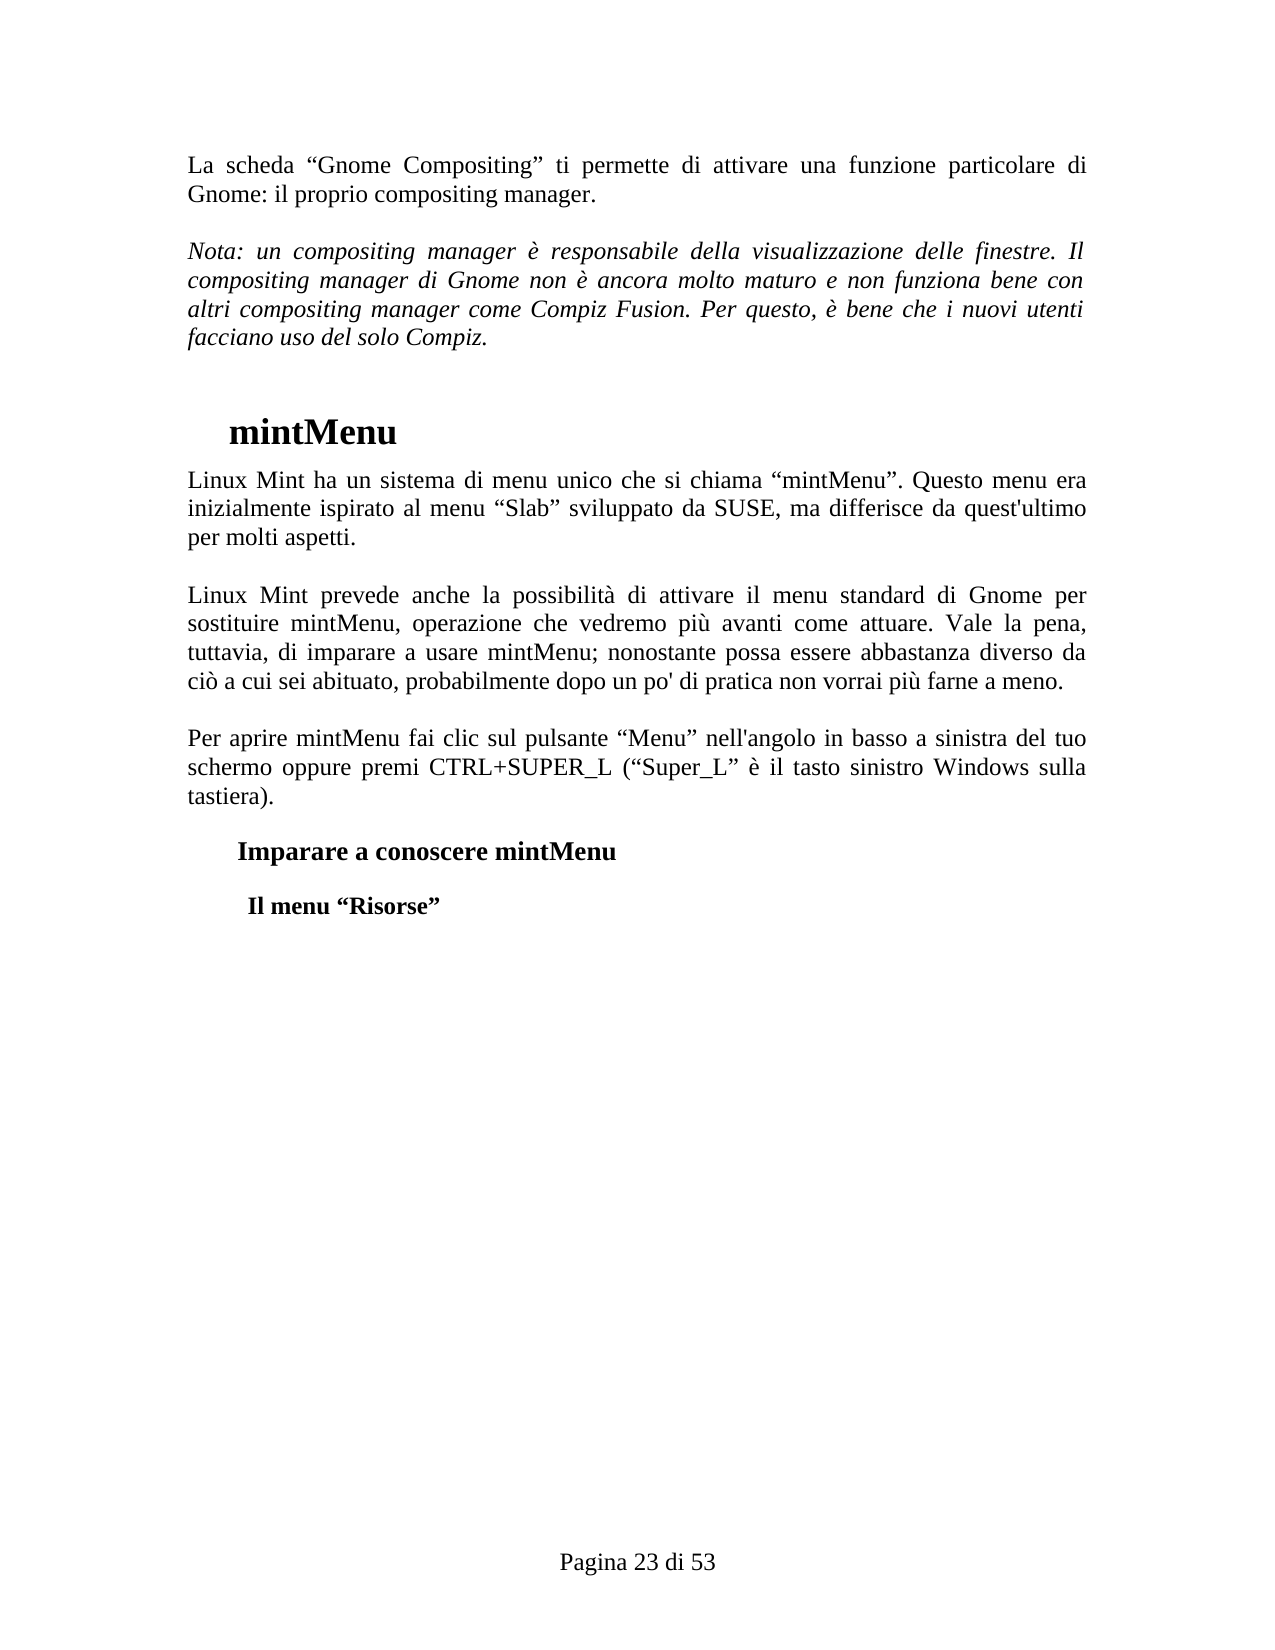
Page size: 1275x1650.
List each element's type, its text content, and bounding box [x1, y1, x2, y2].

text Linux Mint prevede anche la possibilità di attivare il menu standard di Gnome per sostituire mintMenu, operazione che vedremo più avanti come attuare. Vale la pena, tuttavia, di imparare a usare mintMenu; nonostante possa essere abbastanza diverso da ciò a cui sei abituato, probabilmente dopo un po' di pratica non vorrai più farne a meno. [187, 580, 1087, 695]
subtitle mintMenu [187, 409, 1087, 452]
text Per aprire mintMenu fai clic sul pulsante “Menu” nell'angolo in basso a sinistra del tuo schermo oppure premi CTRL+SUPER_L (“Super_L” è il tasto sinistro Windows sulla tastiera). [187, 723, 1087, 810]
text La scheda “Gnome Compositing” ti permette di attivare una funzione particolare di Gnome: il proprio compositing manager. [187, 150, 1087, 207]
subtitle Imparare a conoscere mintMenu [187, 835, 1087, 866]
text Linux Mint ha un sistema di menu unico che si chiama “mintMenu”. Questo menu era inizialmente ispirato al menu “Slab” sviluppato da SUSE, ma differisce da quest'ultimo per molti aspetti. [187, 465, 1087, 551]
subtitle Il menu “Risorse” [187, 891, 1087, 919]
text Nota: un compositing manager è responsabile della visualizzazione delle finestre. Il compositing manager di Gnome non è ancora molto maturo e non funziona bene con altri compositing manager come Compiz Fusion. Per questo, è bene che i nuovi utenti facciano uso del solo Compiz. [187, 236, 1087, 351]
